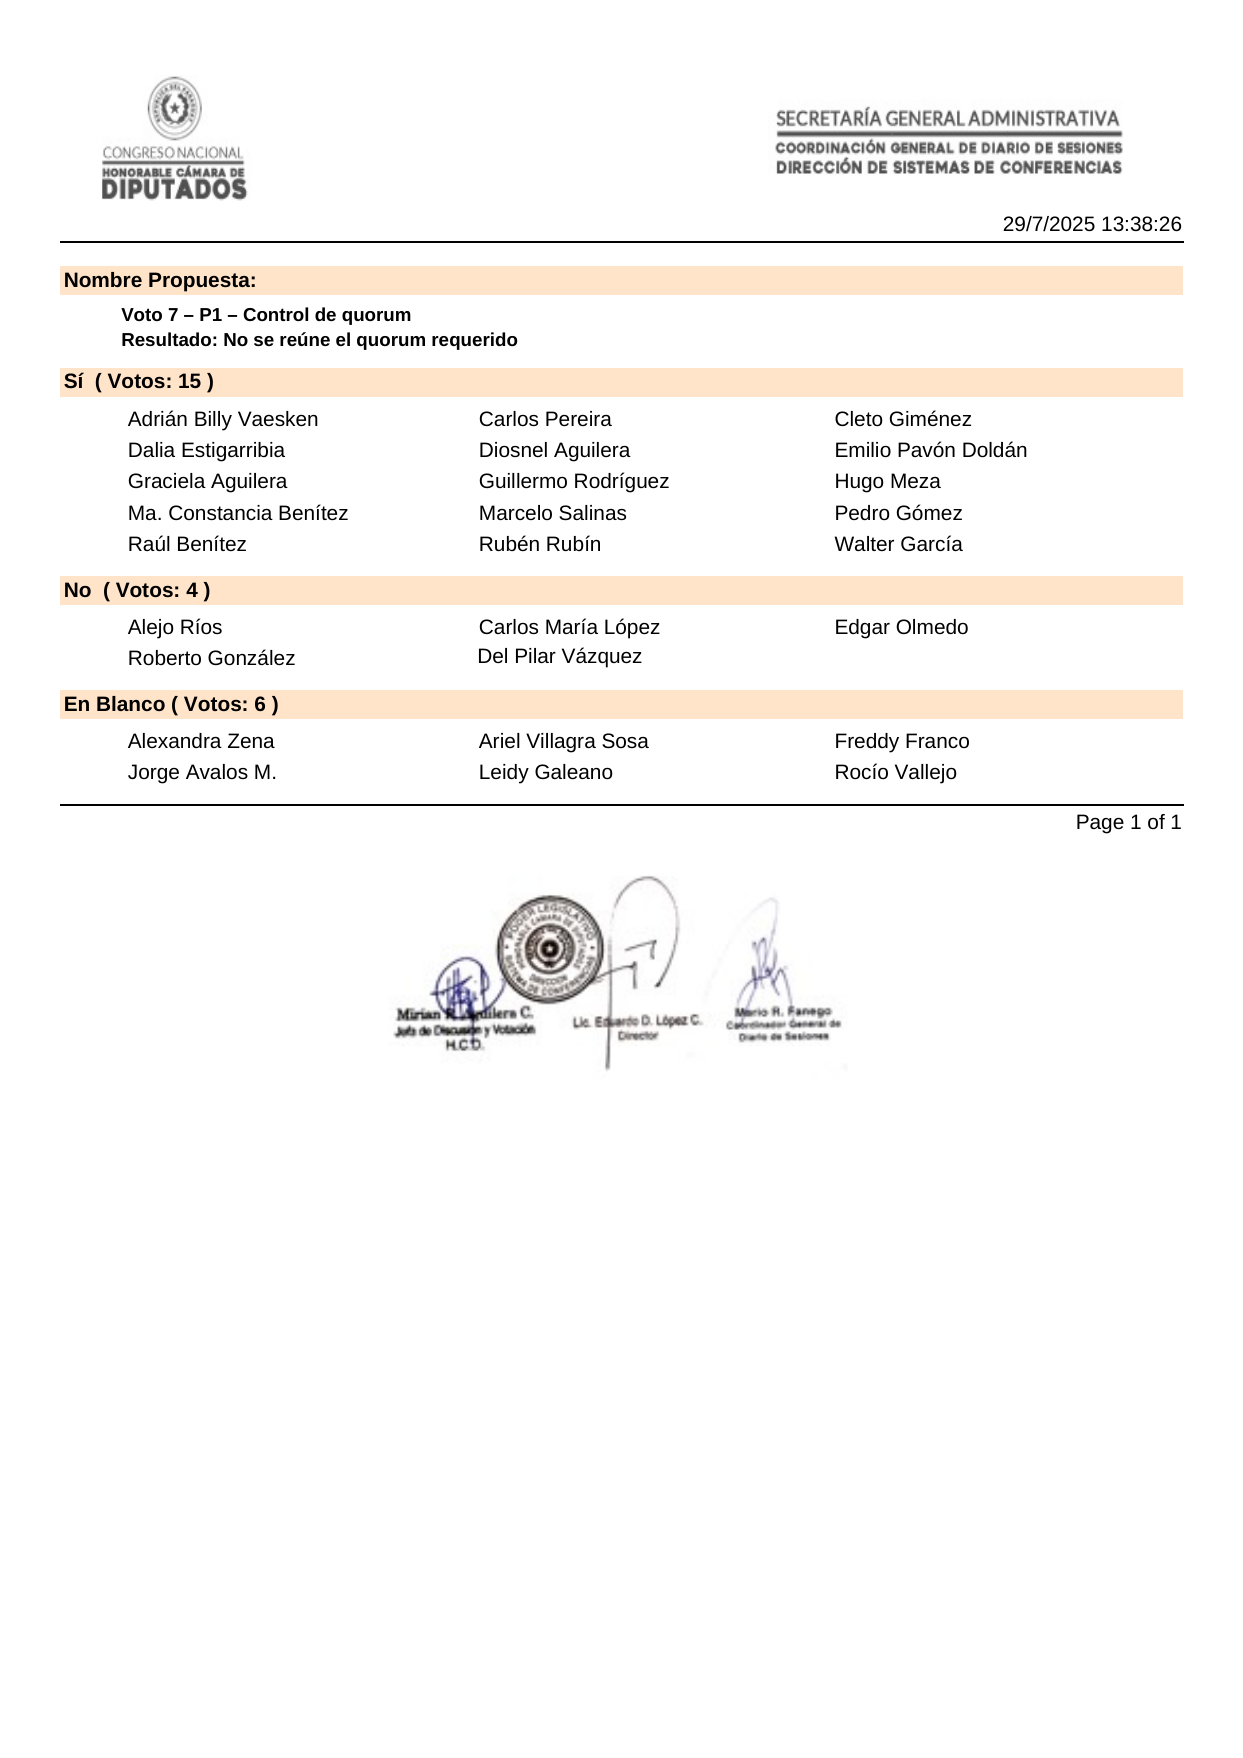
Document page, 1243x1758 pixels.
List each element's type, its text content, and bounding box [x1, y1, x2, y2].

table_cell [1184, 719, 1189, 727]
table_cell Page 1 of 1 [827, 809, 1183, 843]
table_cell [60, 613, 124, 690]
table_cell Walter García [831, 531, 1168, 559]
table_cell Nombre Propuesta: [60, 266, 1183, 295]
table_cell [1184, 531, 1189, 559]
table_cell [60, 397, 1183, 405]
table_cell [476, 559, 815, 576]
table_cell [60, 295, 1183, 301]
table_cell [1184, 728, 1189, 756]
table_cell [1168, 613, 1183, 690]
table_cell [118, 351, 1178, 368]
table_cell [1168, 405, 1183, 576]
table_cell Sí ( Votos: 15 ) [60, 368, 1183, 397]
table_cell [1184, 245, 1189, 266]
table_cell [1184, 397, 1189, 405]
table_cell Adrián Billy Vaesken [125, 405, 462, 434]
table_cell [831, 787, 1168, 804]
table_cell [831, 559, 1168, 576]
table_cell Del Pilar Vázquez [476, 642, 815, 690]
table_cell [1184, 266, 1189, 295]
table_header 29/7/2025 13:38:26 [649, 206, 1183, 241]
table_cell [125, 673, 462, 690]
table_cell [462, 405, 476, 576]
table_cell Rubén Rubín [476, 531, 815, 559]
table_header [1184, 206, 1189, 241]
table_cell [1168, 728, 1183, 804]
table_cell Alexandra Zena [125, 728, 462, 756]
table_cell [1184, 405, 1189, 434]
table_cell Carlos María López [476, 613, 815, 642]
table_cell [1184, 499, 1189, 528]
table_cell [1184, 673, 1189, 690]
table_cell Hugo Meza [831, 468, 1168, 496]
table_cell Dalia Estigarribia [125, 437, 462, 465]
table_cell [831, 642, 1168, 690]
table_cell Raúl Benítez [125, 531, 462, 559]
table_cell [1184, 576, 1189, 605]
table_cell Graciela Aguilera [125, 468, 462, 496]
table_cell [476, 787, 815, 804]
table_cell [1184, 468, 1189, 496]
table_cell Voto 7 – P1 – Control de quorum Resultado: No se reúne el quorum requerido [118, 301, 1178, 351]
table_cell Guillermo Rodríguez [476, 468, 815, 496]
table_cell [1184, 559, 1189, 576]
table_header [60, 207, 649, 241]
table_cell [1184, 645, 1189, 673]
table_cell Edgar Olmedo [831, 613, 1168, 642]
table_cell [1184, 787, 1189, 804]
table_cell [815, 613, 831, 690]
table_cell [125, 559, 462, 576]
table_cell [1178, 301, 1189, 368]
table_cell Jorge Avalos M. [125, 759, 462, 787]
table_cell Diosnel Aguilera [476, 437, 815, 465]
table_cell [1184, 809, 1189, 843]
table_cell [1184, 437, 1189, 465]
table_cell Ariel Villagra Sosa [476, 728, 815, 756]
table_cell En Blanco ( Votos: 6 ) [60, 690, 1183, 719]
table_cell Pedro Gómez [831, 499, 1168, 528]
table_cell Cleto Giménez [831, 405, 1168, 434]
table_cell [60, 405, 124, 576]
table_cell [1184, 368, 1189, 397]
table_cell Alejo Ríos [125, 613, 462, 642]
table_cell [1184, 605, 1189, 613]
table_cell [1184, 690, 1189, 719]
table_cell [60, 719, 1183, 727]
table_cell [60, 728, 124, 804]
table_cell Leidy Galeano [476, 759, 815, 787]
table_cell [462, 613, 476, 690]
table_cell [1184, 759, 1189, 787]
table_cell [815, 405, 831, 576]
table_cell Rocío Vallejo [831, 759, 1168, 787]
table_cell [1184, 613, 1189, 642]
table_cell [60, 245, 1183, 266]
table_cell [60, 809, 827, 843]
table_cell Roberto González [125, 645, 462, 673]
table_cell Freddy Franco [831, 728, 1168, 756]
table_cell Marcelo Salinas [476, 499, 815, 528]
table_cell No ( Votos: 4 ) [60, 576, 1183, 605]
table_cell [60, 301, 118, 368]
table_cell Ma. Constancia Benítez [125, 499, 462, 528]
table_cell Carlos Pereira [476, 405, 815, 434]
table_cell [815, 728, 831, 804]
table_cell [125, 787, 462, 804]
table_cell [462, 728, 476, 804]
table_cell Emilio Pavón Doldán [831, 437, 1168, 465]
table_cell [60, 605, 1183, 613]
